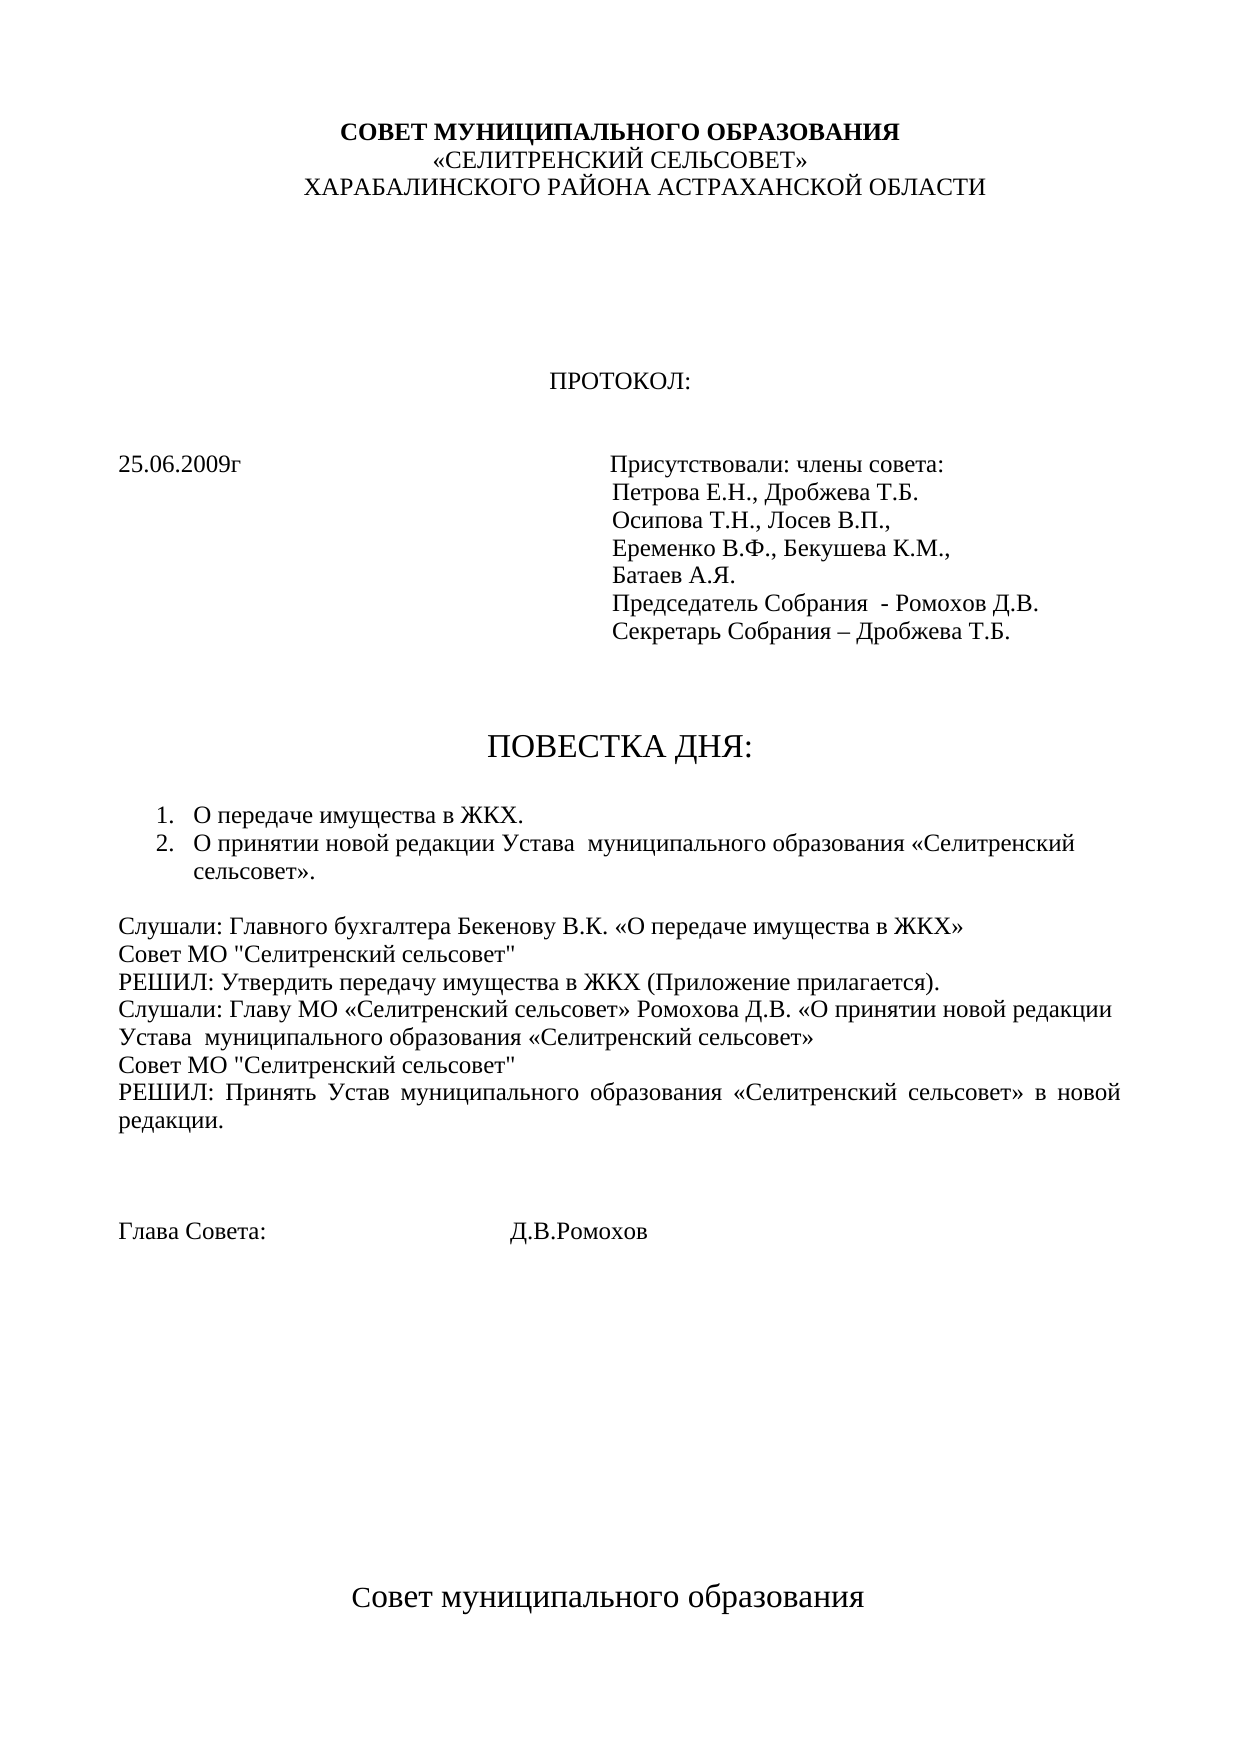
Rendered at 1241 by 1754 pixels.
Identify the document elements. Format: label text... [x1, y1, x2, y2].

text Слушали: Главного бухгалтера Бекенову В.К. «О передаче имущества в ЖКХ» [118, 912, 1122, 940]
text Председатель Собрания - Ромохов Д.В. [118, 589, 1122, 617]
text Секретарь Собрания – Дробжева Т.Б. [118, 617, 1122, 644]
text 25.06.2009г Присутствовали: члены совета: [118, 451, 1122, 478]
text РЕШИЛ: Принять Устав муниципального образования «Селитренский сельсовет» в новой редакции. [118, 1078, 1122, 1134]
text СОВЕТ МУНИЦИПАЛЬНОГО ОБРАЗОВАНИЯ [118, 118, 1122, 146]
text «СЕЛИТРЕНСКИЙ СЕЛЬСОВЕТ» [118, 146, 1122, 173]
text ПРОТОКОЛ: [118, 367, 1122, 395]
text Совет муниципального образования [118, 1577, 1122, 1614]
text Глава Совета: Д.В.Ромохов [118, 1217, 1122, 1245]
text ПОВЕСТКА ДНЯ: [118, 728, 1122, 764]
text Совет МО "Селитренский сельсовет" [118, 1051, 1122, 1078]
text Осипова Т.Н., Лосев В.П., [118, 506, 1122, 534]
text РЕШИЛ: Утвердить передачу имущества в ЖКХ (Приложение прилагается). [118, 968, 1122, 995]
text Совет МО "Селитренский сельсовет" [118, 940, 1122, 968]
text Слушали: Главу МО «Селитренский сельсовет» Ромохова Д.В. «О принятии новой редакции Устава муниципального образования «Селитренский сельсовет» [118, 995, 1122, 1051]
text Еременко В.Ф., Бекушева К.М., [118, 534, 1122, 561]
text ХАРАБАЛИНСКОГО РАЙОНА АСТРАХАНСКОЙ ОБЛАСТИ [118, 173, 1122, 201]
text Батаев А.Я. [118, 561, 1122, 589]
list О принятии новой редакции Устава муниципального образования «Селитренский сельсовет». [156, 829, 1122, 884]
text Петрова Е.Н., Дробжева Т.Б. [118, 478, 1122, 506]
list О передаче имущества в ЖКХ. [156, 801, 1122, 829]
